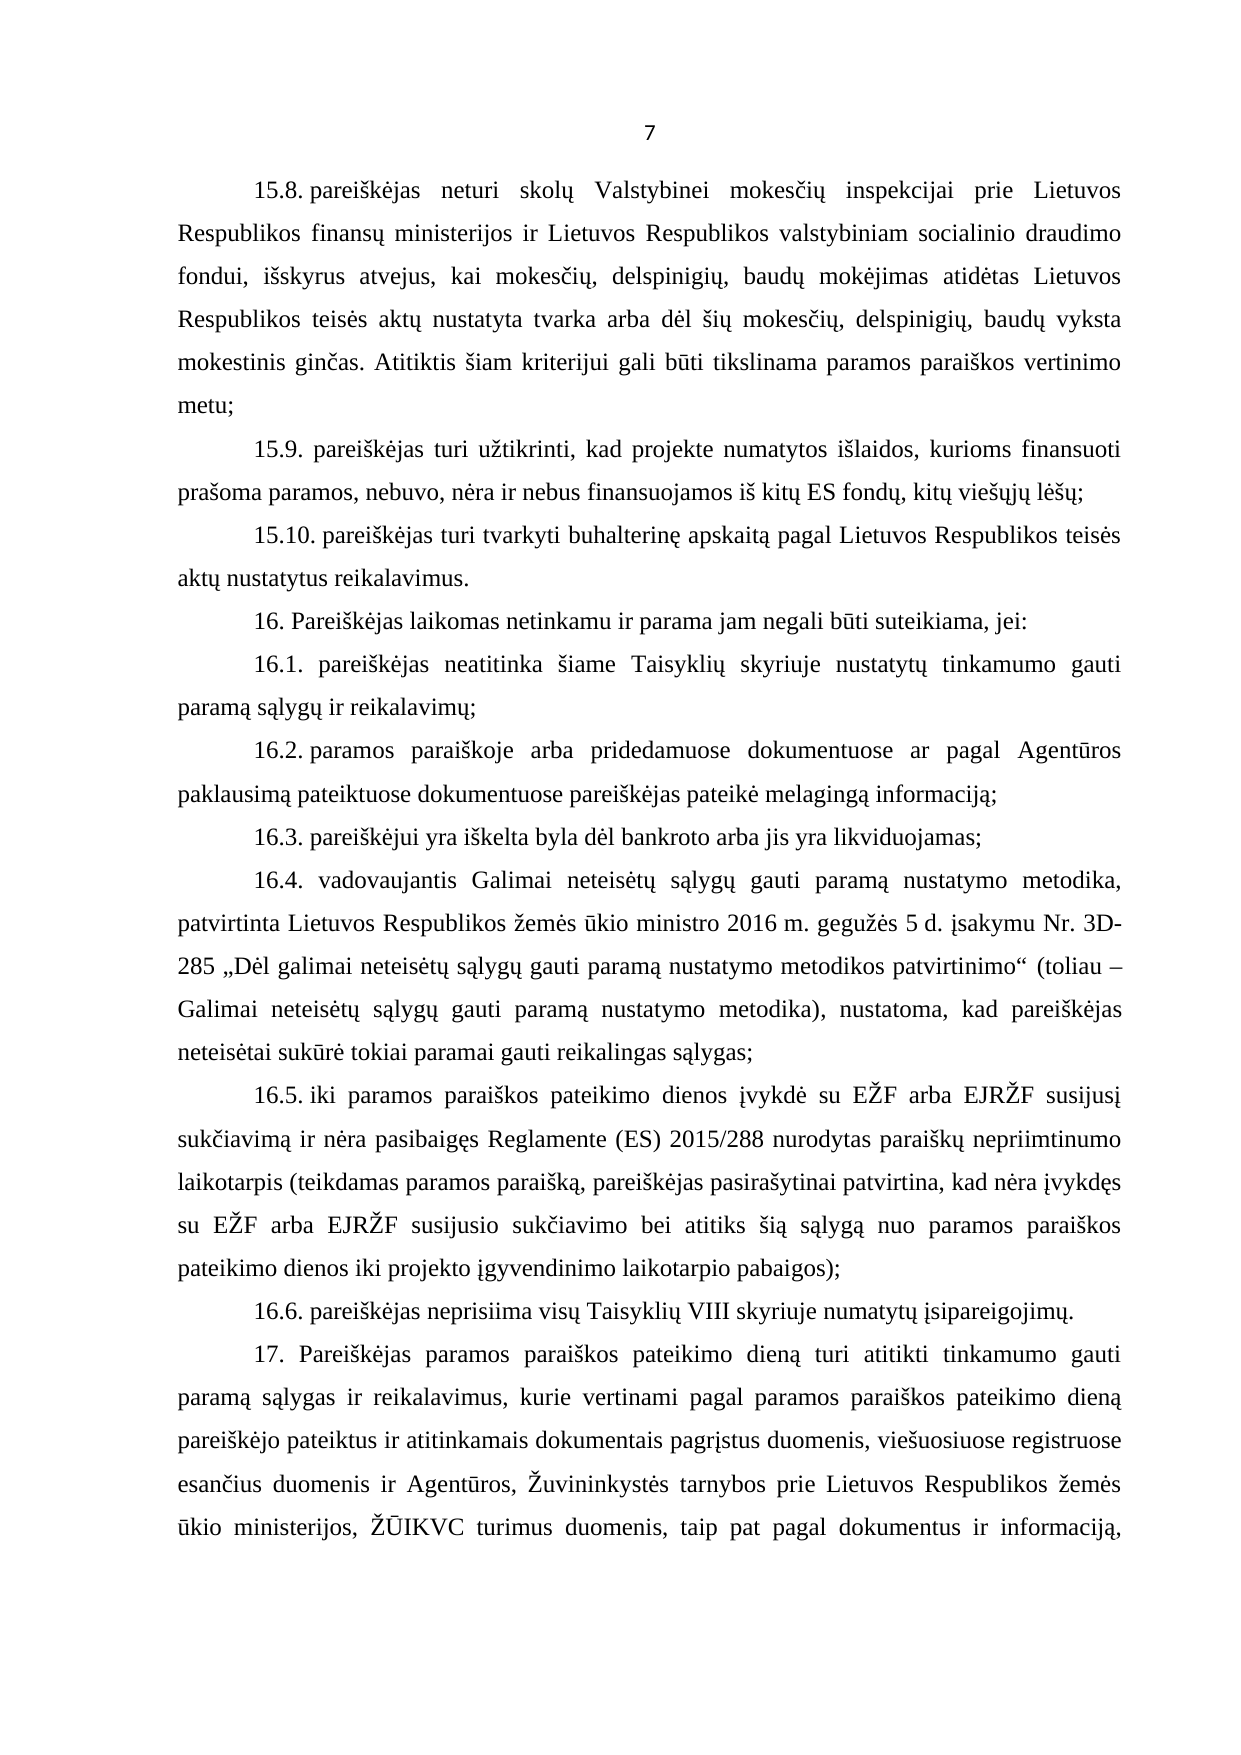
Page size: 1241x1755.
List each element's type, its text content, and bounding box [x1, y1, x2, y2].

text 16.5. iki paramos paraiškos pateikimo dienos įvykdė su EŽF arba EJRŽF susijusį sukčiavimą ir nėra pasibaigęs Reglamente (ES) 2015/288 nurodytas paraiškų nepriimtinumo laikotarpis (teikdamas paramos paraišką, pareiškėjas pasirašytinai patvirtina, kad nėra įvykdęs su EŽF arba EJRŽF susijusio sukčiavimo bei atitiks šią sąlygą nuo paramos paraiškos pateikimo dienos iki projekto įgyvendinimo laikotarpio pabaigos); [177, 1081, 1122, 1282]
text 16.4. vadovaujantis Galimai neteisėtų sąlygų gauti paramą nustatymo metodika, patvirtinta Lietuvos Respublikos žemės ūkio ministro 2016 m. gegužės 5 d. įsakymu Nr. 3D-285 „Dėl galimai neteisėtų sąlygų gauti paramą nustatymo metodikos patvirtinimo“ (toliau – Galimai neteisėtų sąlygų gauti paramą nustatymo metodika), nustatoma, kad pareiškėjas neteisėtai sukūrė tokiai paramai gauti reikalingas sąlygas; [177, 865, 1122, 1066]
text 15.10. pareiškėjas turi tvarkyti buhalterinę apskaitą pagal Lietuvos Respublikos teisės aktų nustatytus reikalavimus. [177, 520, 1122, 592]
text 16. Pareiškėjas laikomas netinkamu ir parama jam negali būti suteikiama, jei: [177, 606, 1122, 635]
text 15.8. pareiškėjas neturi skolų Valstybinei mokesčių inspekcijai prie Lietuvos Respublikos finansų ministerijos ir Lietuvos Respublikos valstybiniam socialinio draudimo fondui, išskyrus atvejus, kai mokesčių, delspinigių, baudų mokėjimas atidėtas Lietuvos Respublikos teisės aktų nustatyta tvarka arba dėl šių mokesčių, delspinigių, baudų vyksta mokestinis ginčas. Atitiktis šiam kriterijui gali būti tikslinama paramos paraiškos vertinimo metu; [177, 175, 1122, 419]
text 15.9. pareiškėjas turi užtikrinti, kad projekte numatytos išlaidos, kurioms finansuoti prašoma paramos, nebuvo, nėra ir nebus finansuojamos iš kitų ES fondų, kitų viešųjų lėšų; [177, 434, 1122, 506]
text 17. Pareiškėjas paramos paraiškos pateikimo dieną turi atitikti tinkamumo gauti paramą sąlygas ir reikalavimus, kurie vertinami pagal paramos paraiškos pateikimo dieną pareiškėjo pateiktus ir atitinkamais dokumentais pagrįstus duomenis, viešuosiuose registruose esančius duomenis ir Agentūros, Žuvininkystės tarnybos prie Lietuvos Respublikos žemės ūkio ministerijos, ŽŪIKVC turimus duomenis, taip pat pagal dokumentus ir informaciją, [177, 1339, 1122, 1541]
text 16.2. paramos paraiškoje arba pridedamuose dokumentuose ar pagal Agentūros paklausimą pateiktuose dokumentuose pareiškėjas pateikė melagingą informaciją; [177, 736, 1122, 807]
text 16.3. pareiškėjui yra iškelta byla dėl bankroto arba jis yra likviduojamas; [177, 822, 1122, 851]
text 16.1. pareiškėjas neatitinka šiame Taisyklių skyriuje nustatytų tinkamumo gauti paramą sąlygų ir reikalavimų; [177, 649, 1122, 721]
text 16.6. pareiškėjas neprisiima visų Taisyklių VIII skyriuje numatytų įsipareigojimų. [177, 1296, 1122, 1325]
